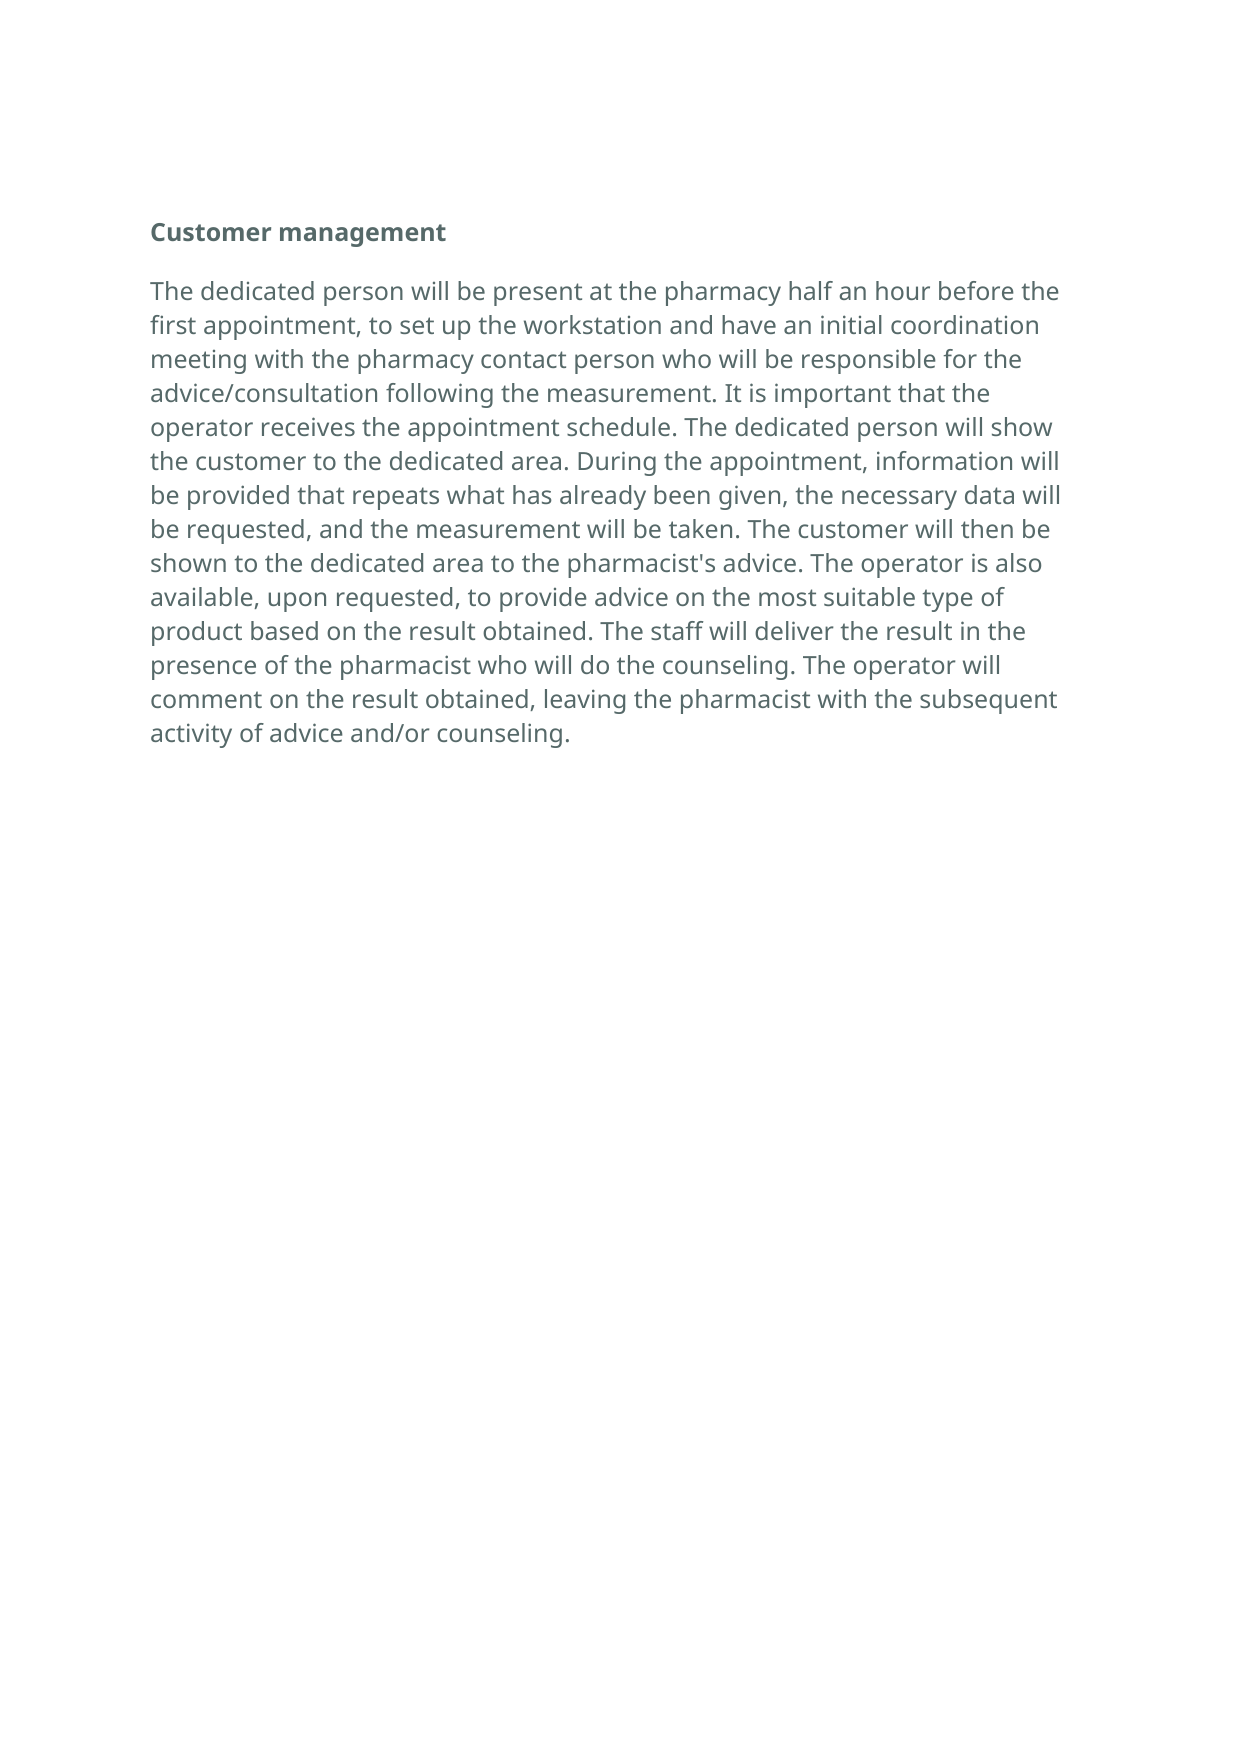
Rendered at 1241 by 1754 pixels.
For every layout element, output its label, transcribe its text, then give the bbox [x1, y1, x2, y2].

text Customer management [150, 214, 1090, 248]
text The dedicated person will be present at the pharmacy half an hour before the first appointment, to set up the workstation and have an initial coordination meeting with the pharmacy contact person who will be responsible for the advice/consultation following the measurement. It is important that the operator receives the appointment schedule. The dedicated person will show the customer to the dedicated area. During the appointment, information will be provided that repeats what has already been given, the necessary data will be requested, and the measurement will be taken. The customer will then be shown to the dedicated area to the pharmacist's advice. The operator is also available, upon requested, to provide advice on the most suitable type of product based on the result obtained. The staff will deliver the result in the presence of the pharmacist who will do the counseling. The operator will comment on the result obtained, leaving the pharmacist with the subsequent activity of advice and/or counseling. [150, 273, 1090, 750]
